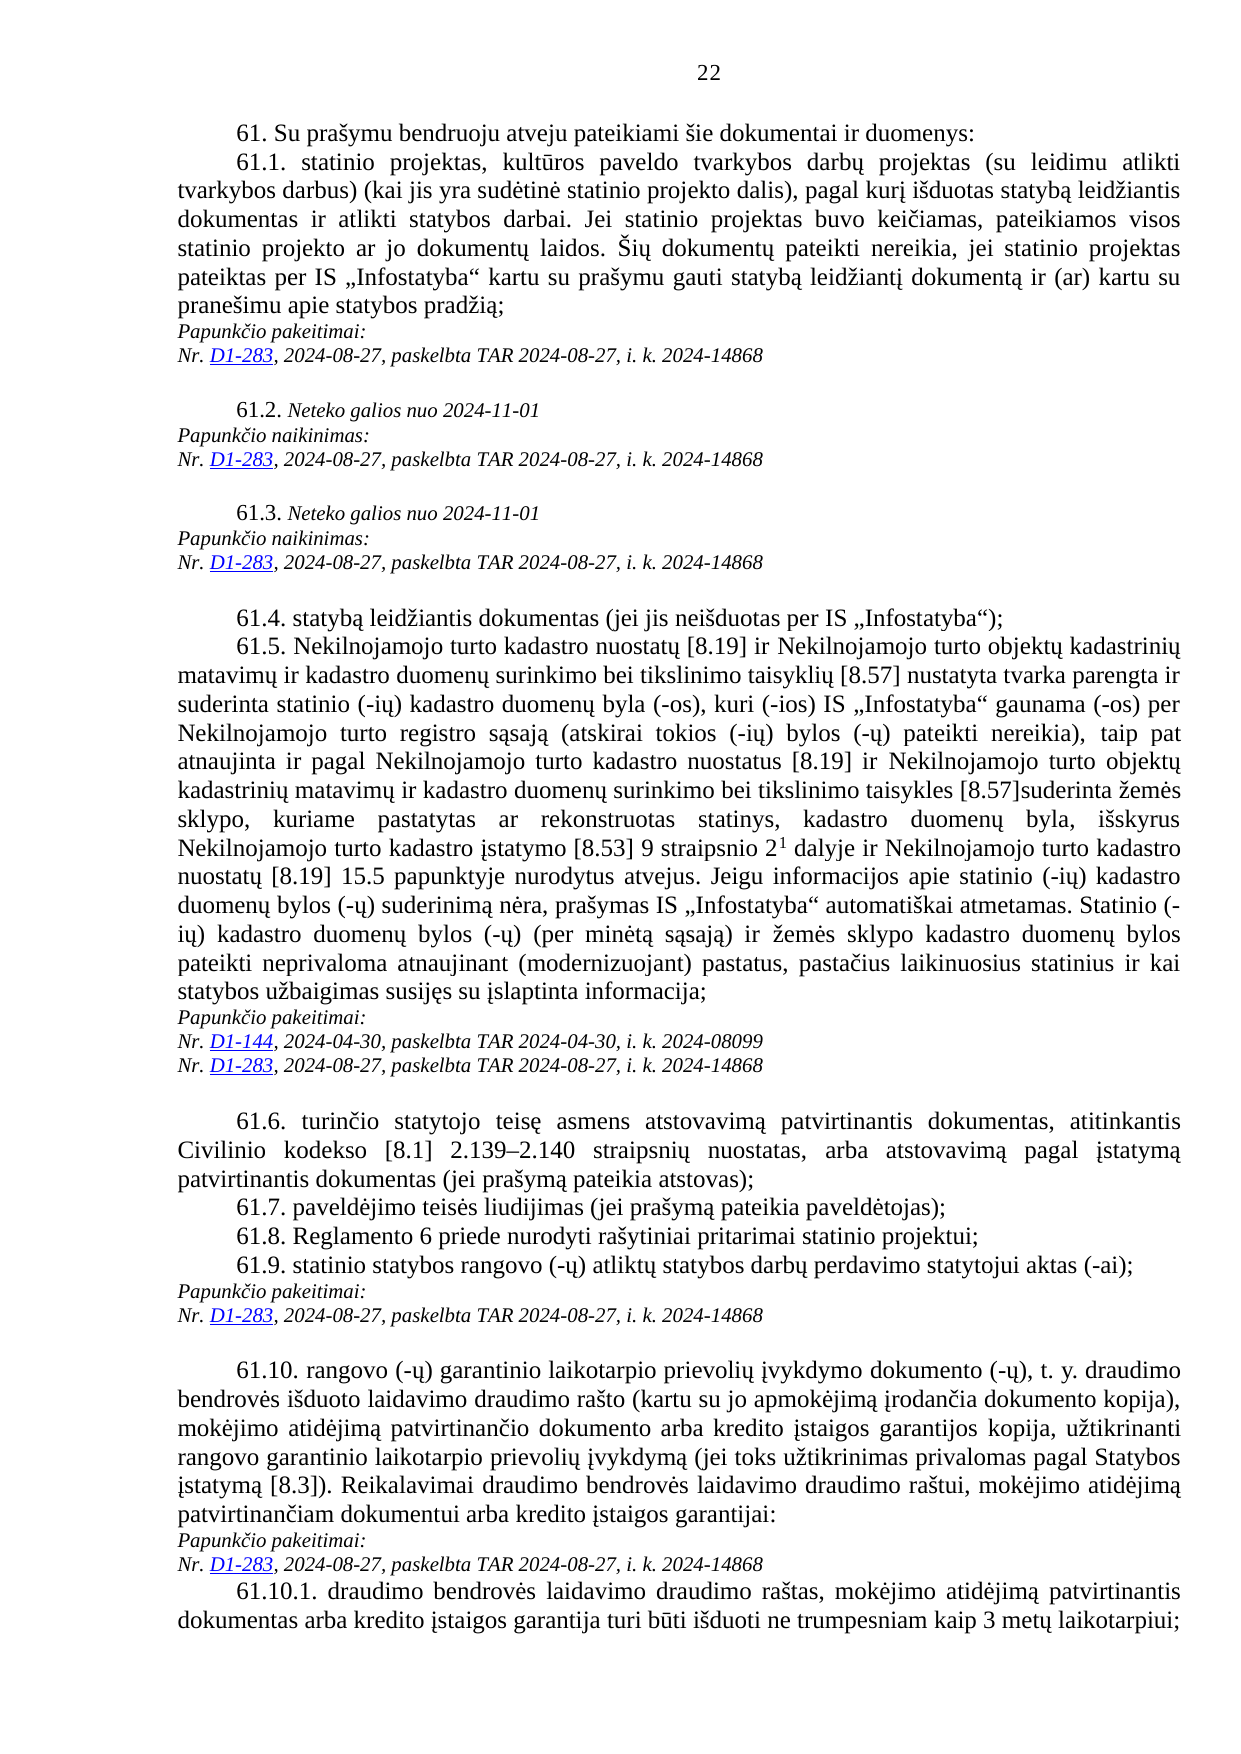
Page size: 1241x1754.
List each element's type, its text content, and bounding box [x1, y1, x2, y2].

text Nr. D1-283, 2024-08-27, paskelbta TAR 2024-08-27, i. k. 2024-14868 [177, 1053, 1181, 1077]
text 61.8. Reglamento 6 priede nurodyti rašytiniai pritarimai statinio projektui; [177, 1221, 1181, 1250]
text Nr. D1-283, 2024-08-27, paskelbta TAR 2024-08-27, i. k. 2024-14868 [177, 1552, 1181, 1576]
text 61. Su prašymu bendruoju atveju pateikiami šie dokumentai ir duomenys: [177, 118, 1181, 147]
text Nr. D1-144, 2024-04-30, paskelbta TAR 2024-04-30, i. k. 2024-08099 [177, 1029, 1181, 1053]
text 61.7. paveldėjimo teisės liudijimas (jei prašymą pateikia paveldėtojas); [177, 1192, 1181, 1221]
text Nr. D1-283, 2024-08-27, paskelbta TAR 2024-08-27, i. k. 2024-14868 [177, 447, 1181, 471]
text Nr. D1-283, 2024-08-27, paskelbta TAR 2024-08-27, i. k. 2024-14868 [177, 550, 1181, 574]
text 61.9. statinio statybos rangovo (-ų) atliktų statybos darbų perdavimo statytojui aktas (-ai); [177, 1250, 1181, 1279]
text 61.10. rangovo (-ų) garantinio laikotarpio prievolių įvykdymo dokumento (-ų), t. y. draudimo bendrovės išduoto laidavimo draudimo rašto (kartu su jo apmokėjimą įrodančia dokumento kopija), mokėjimo atidėjimą patvirtinančio dokumento arba kredito įstaigos garantijos kopija, užtikrinanti rangovo garantinio laikotarpio prievolių įvykdymą (jei toks užtikrinimas privalomas pagal Statybos įstatymą [8.3]). Reikalavimai draudimo bendrovės laidavimo draudimo raštui, mokėjimo atidėjimą patvirtinančiam dokumentui arba kredito įstaigos garantijai: [177, 1356, 1181, 1528]
text 61.10.1. draudimo bendrovės laidavimo draudimo raštas, mokėjimo atidėjimą patvirtinantis dokumentas arba kredito įstaigos garantija turi būti išduoti ne trumpesniam kaip 3 metų laikotarpiui; [177, 1576, 1181, 1634]
text Papunkčio pakeitimai: [177, 1279, 1181, 1303]
text 61.6. turinčio statytojo teisę asmens atstovavimą patvirtinantis dokumentas, atitinkantis Civilinio kodekso [8.1] 2.139–2.140 straipsnių nuostatas, arba atstovavimą pagal įstatymą patvirtinantis dokumentas (jei prašymą pateikia atstovas); [177, 1106, 1181, 1192]
text Nr. D1-283, 2024-08-27, paskelbta TAR 2024-08-27, i. k. 2024-14868 [177, 1303, 1181, 1327]
text 61.2. Neteko galios nuo 2024-11-01 [177, 396, 1181, 423]
text Papunkčio pakeitimai: [177, 1005, 1181, 1029]
text 61.5. Nekilnojamojo turto kadastro nuostatų [8.19] ir Nekilnojamojo turto objektų kadastrinių matavimų ir kadastro duomenų surinkimo bei tikslinimo taisyklių [8.57] nustatyta tvarka parengta ir suderinta statinio (-ių) kadastro duomenų byla (-os), kuri (-ios) IS „Infostatyba“ gaunama (-os) per Nekilnojamojo turto registro sąsają (atskirai tokios (-ių) bylos (-ų) pateikti nereikia), taip pat atnaujinta ir pagal Nekilnojamojo turto kadastro nuostatus [8.19] ir Nekilnojamojo turto objektų kadastrinių matavimų ir kadastro duomenų surinkimo bei tikslinimo taisykles [8.57]suderinta žemės sklypo, kuriame pastatytas ar rekonstruotas statinys, kadastro duomenų byla, išskyrus Nekilnojamojo turto kadastro įstatymo [8.53] 9 straipsnio 21 dalyje ir Nekilnojamojo turto kadastro nuostatų [8.19] 15.5 papunktyje nurodytus atvejus. Jeigu informacijos apie statinio (-ių) kadastro duomenų bylos (-ų) suderinimą nėra, prašymas IS „Infostatyba“ automatiškai atmetamas. Statinio (-ių) kadastro duomenų bylos (-ų) (per minėtą sąsają) ir žemės sklypo kadastro duomenų bylos pateikti neprivaloma atnaujinant (modernizuojant) pastatus, pastačius laikinuosius statinius ir kai statybos užbaigimas susijęs su įslaptinta informacija; [177, 631, 1181, 1005]
text Papunkčio naikinimas: [177, 526, 1181, 550]
text Papunkčio pakeitimai: [177, 319, 1181, 343]
text 61.4. statybą leidžiantis dokumentas (jei jis neišduotas per IS „Infostatyba“); [177, 603, 1181, 631]
text Nr. D1-283, 2024-08-27, paskelbta TAR 2024-08-27, i. k. 2024-14868 [177, 343, 1181, 367]
text Papunkčio naikinimas: [177, 423, 1181, 447]
text 61.3. Neteko galios nuo 2024-11-01 [177, 499, 1181, 526]
text 61.1. statinio projektas, kultūros paveldo tvarkybos darbų projektas (su leidimu atlikti tvarkybos darbus) (kai jis yra sudėtinė statinio projekto dalis), pagal kurį išduotas statybą leidžiantis dokumentas ir atlikti statybos darbai. Jei statinio projektas buvo keičiamas, pateikiamos visos statinio projekto ar jo dokumentų laidos. Šių dokumentų pateikti nereikia, jei statinio projektas pateiktas per IS „Infostatyba“ kartu su prašymu gauti statybą leidžiantį dokumentą ir (ar) kartu su pranešimu apie statybos pradžią; [177, 147, 1181, 319]
text Papunkčio pakeitimai: [177, 1528, 1181, 1552]
